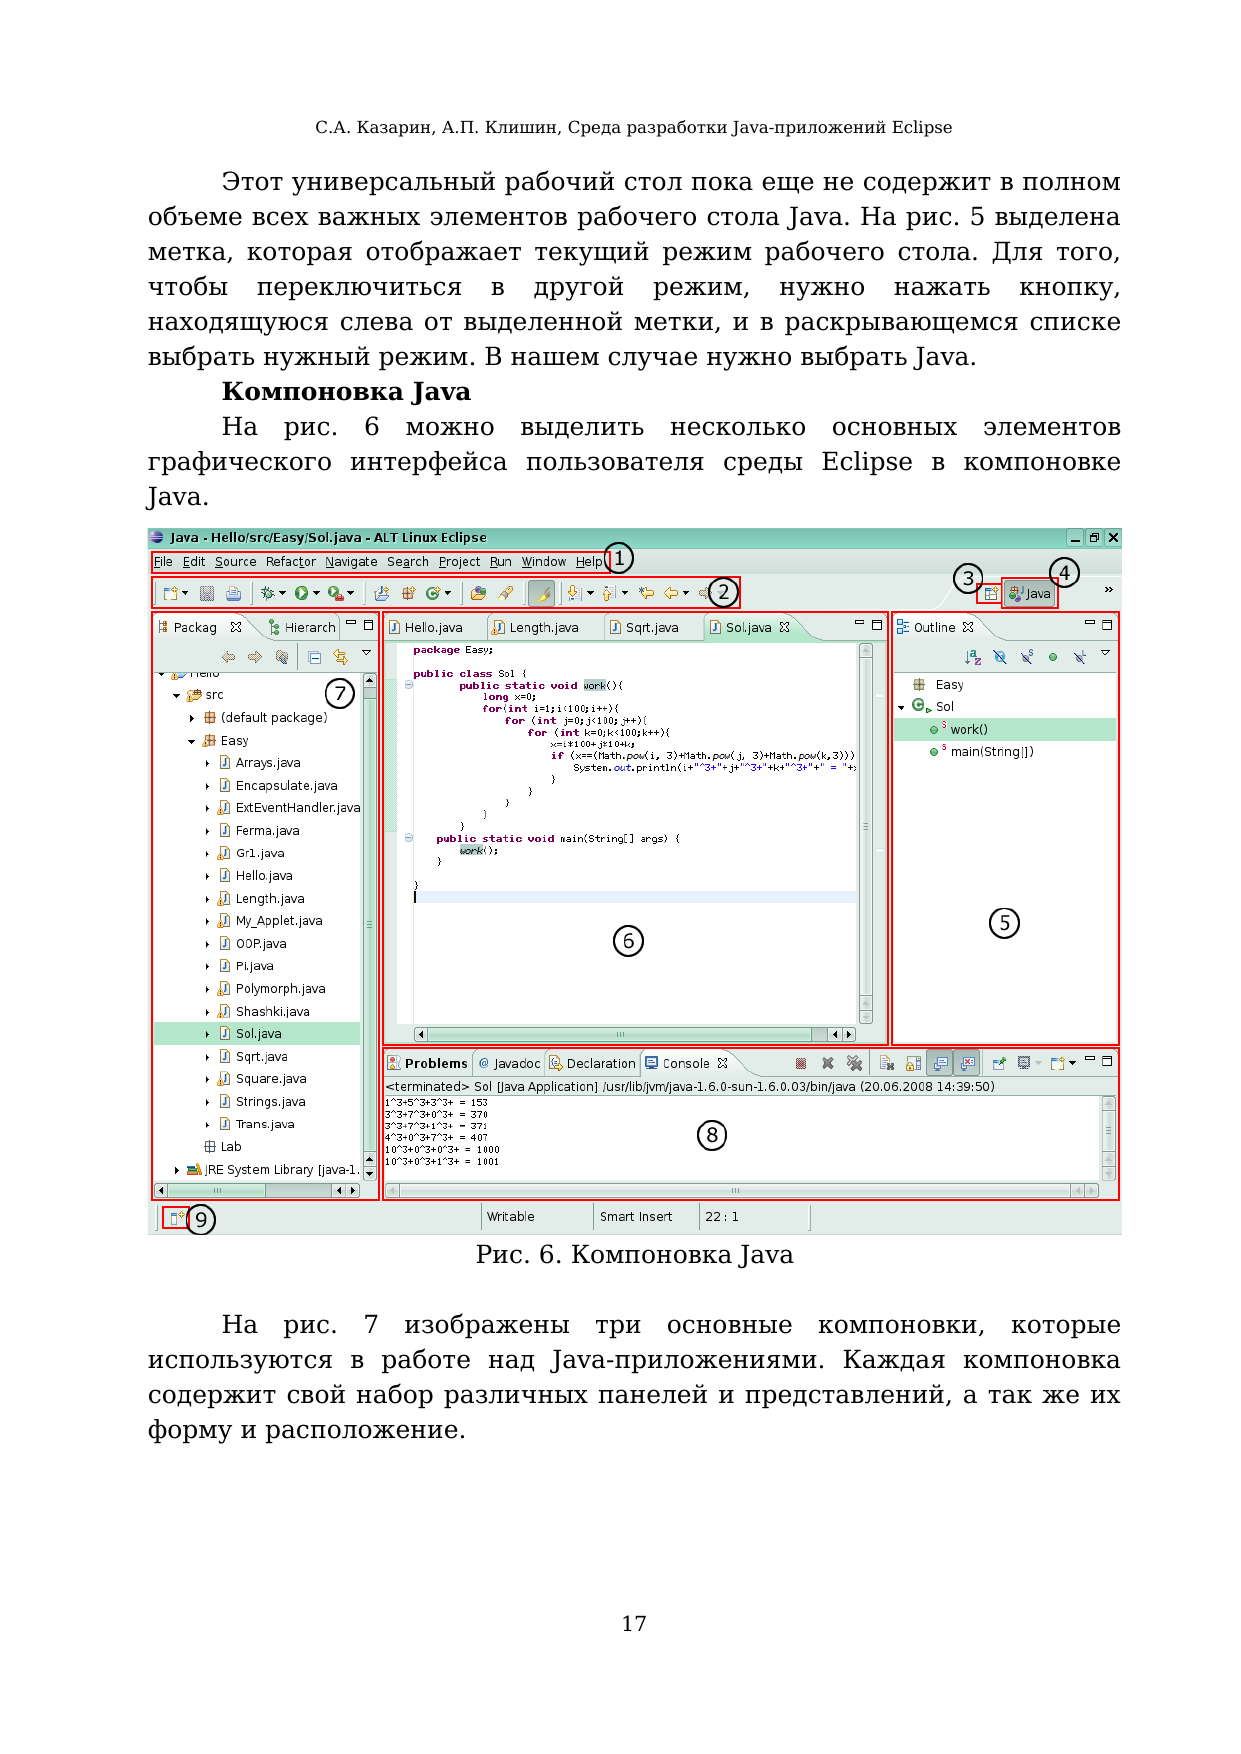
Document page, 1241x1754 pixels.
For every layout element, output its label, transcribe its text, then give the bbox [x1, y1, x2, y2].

text Компоновка Java [148, 377, 1122, 406]
text На рис. 6 можно выделить несколько основных элементов графического интерфейса пользователя среды Eclipse в компоновке Java. [148, 412, 1122, 511]
text Рис. 6. Компоновка Java [148, 1235, 1122, 1270]
text Этот универсальный рабочий стол пока еще не содержит в полном объеме всех важных элементов рабочего стола Java. На рис. 5 выделена метка, которая отображает текущий режим рабочего стола. Для того, чтобы переключиться в другой режим, нужно нажать кнопку, находящуюся слева от выделенной метки, и в раскрывающемся списке выбрать нужный режим. В нашем случае нужно выбрать Java. [148, 167, 1122, 371]
picture [147, 528, 1122, 1235]
text На рис. 7 изображены три основные компоновки, которые используются в работе над Java-приложениями. Каждая компоновка содержит свой набор различных панелей и представлений, а так же их форму и расположение. [148, 1311, 1122, 1445]
